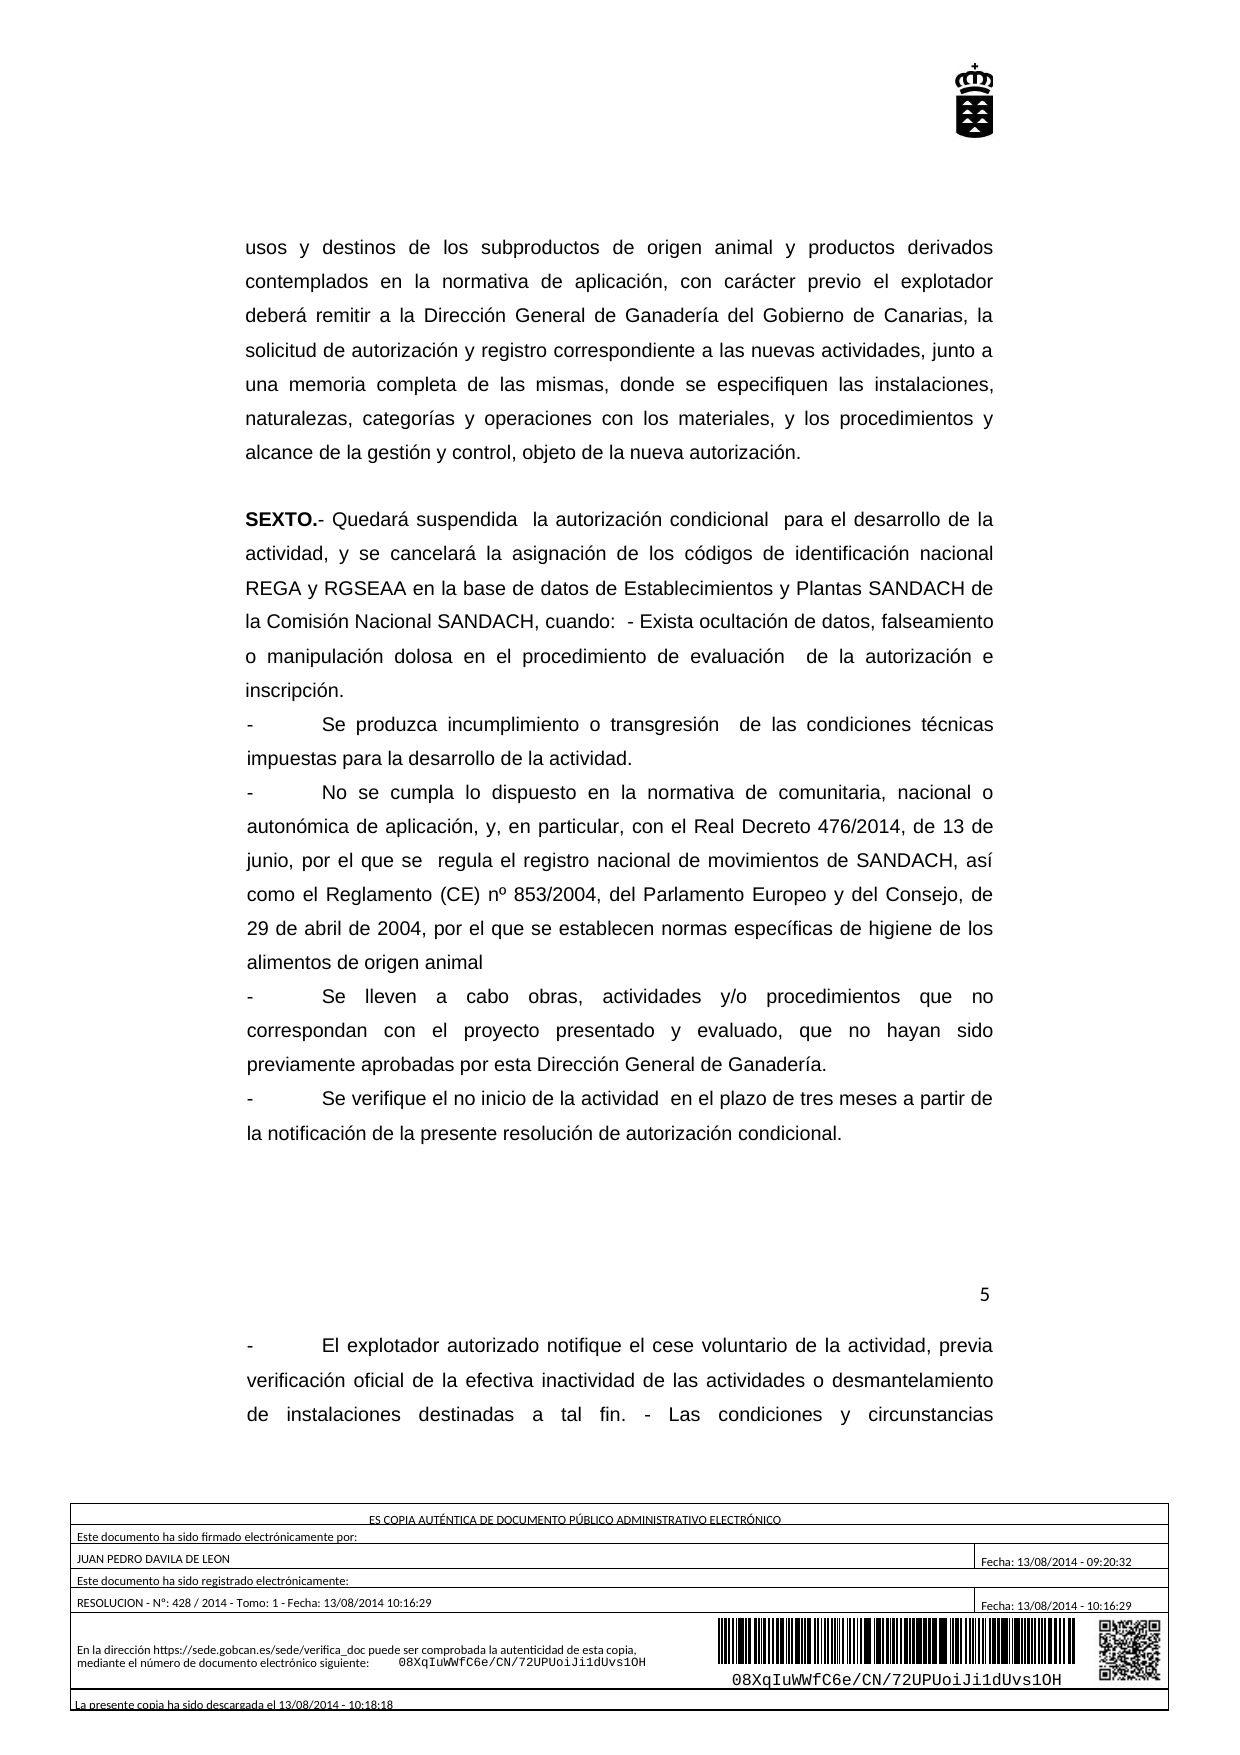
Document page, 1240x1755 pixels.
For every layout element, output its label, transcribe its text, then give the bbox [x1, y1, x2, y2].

text 5 [247, 1281, 994, 1307]
list El explotador autorizado notifique el cese voluntario de la actividad, previa verificación oficial de la efectiva inactividad de las actividades o desmantelamiento de instalaciones destinadas a tal fin. - Las condiciones y circunstancias [247, 1334, 995, 1425]
text SEXTO.- Quedará suspendida la autorización condicional para el desarrollo de la actividad, y se cancelará la asignación de los códigos de identificación nacional REGA y RGSEAA en la base de datos de Establecimientos y Plantas SANDACH de la Comisión Nacional SANDACH, cuando: - Exista ocultación de datos, falseamiento o manipulación dolosa en el procedimiento de evaluación de la autorización e inscripción. [245, 508, 995, 701]
list No se cumpla lo dispuesto en la normativa de comunitaria, nacional o autonómica de aplicación, y, en particular, con el Real Decreto 476/2014, de 13 de junio, por el que se regula el registro nacional de movimientos de SANDACH, así como el Reglamento (CE) nº 853/2004, del Parlamento Europeo y del Consejo, de 29 de abril de 2004, por el que se establecen normas específicas de higiene de los alimentos de origen animal [247, 781, 995, 974]
text usos y destinos de los subproductos de origen animal y productos derivados contemplados en la normativa de aplicación, con carácter previo el explotador deberá remitir a la Dirección General de Ganadería del Gobierno de Canarias, la solicitud de autorización y registro correspondiente a las nuevas actividades, junto a una memoria completa de las mismas, donde se especifiquen las instalaciones, naturalezas, categorías y operaciones con los materiales, y los procedimientos y alcance de la gestión y control, objeto de la nueva autorización. [245, 236, 995, 463]
list Se lleven a cabo obras, actividades y/o procedimientos que no correspondan con el proyecto presentado y evaluado, que no hayan sido previamente aprobadas por esta Dirección General de Ganadería. [247, 985, 995, 1076]
list Se verifique el no inicio de la actividad en el plazo de tres meses a partir de la notificación de la presente resolución de autorización condicional. [247, 1087, 995, 1144]
list Se produzca incumplimiento o transgresión de las condiciones técnicas impuestas para la desarrollo de la actividad. [247, 713, 995, 769]
